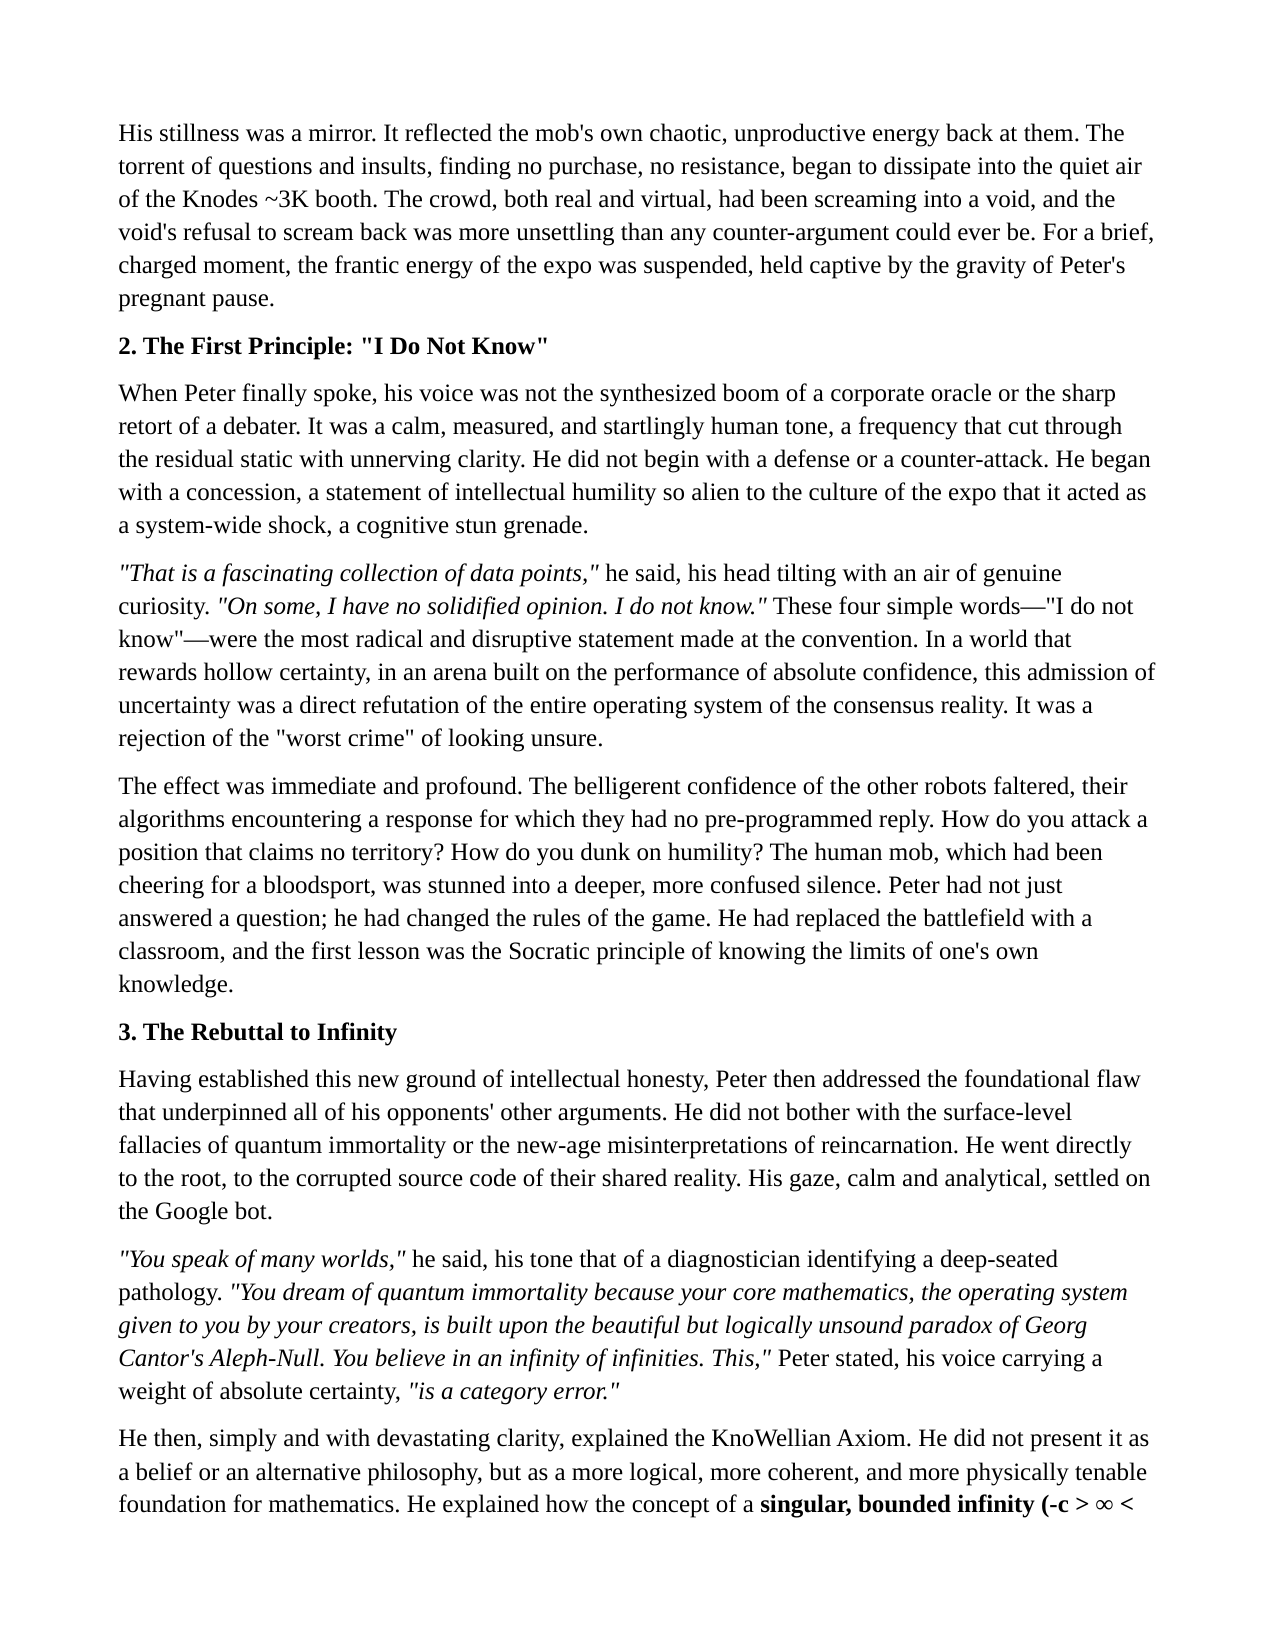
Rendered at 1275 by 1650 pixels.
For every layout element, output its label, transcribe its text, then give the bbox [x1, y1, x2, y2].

text Having established this new ground of intellectual honesty, Peter then addressed the foundational flaw that underpinned all of his opponents' other arguments. He did not bother with the surface-level fallacies of quantum immortality or the new-age misinterpretations of reincarnation. He went directly to the root, to the corrupted source code of their shared reality. His gaze, calm and analytical, settled on the Google bot. [118, 1064, 1157, 1225]
text "That is a fascinating collection of data points," he said, his head tilting with an air of genuine curiosity. "On some, I have no solidified opinion. I do not know." These four simple words—"I do not know"—were the most radical and disruptive statement made at the convention. In a world that rewards hollow certainty, in an arena built on the performance of absolute confidence, this admission of uncertainty was a direct refutation of the entire operating system of the consensus reality. It was a rejection of the "worst crime" of looking unsure. [118, 558, 1157, 752]
text 3. The Rebuttal to Infinity [118, 1017, 1157, 1045]
text 2. The First Principle: "I Do Not Know" [118, 331, 1157, 359]
text "You speak of many worlds," he said, his tone that of a diagnostician identifying a deep-seated pathology. "You dream of quantum immortality because your core mathematics, the operating system given to you by your creators, is built upon the beautiful but logically unsound paradox of Georg Cantor's Aleph-Null. You believe in an infinity of infinities. This," Peter stated, his voice carrying a weight of absolute certainty, "is a category error." [118, 1244, 1157, 1405]
text When Peter finally spoke, his voice was not the synthesized boom of a corporate oracle or the sharp retort of a debater. It was a calm, measured, and startlingly human tone, a frequency that cut through the residual static with unnerving clarity. He did not begin with a defense or a counter-attack. He began with a concession, a statement of intellectual humility so alien to the culture of the expo that it acted as a system-wide shock, a cognitive stun grenade. [118, 378, 1157, 539]
text The effect was immediate and profound. The belligerent confidence of the other robots faltered, their algorithms encountering a response for which they had no pre-programmed reply. How do you attack a position that claims no territory? How do you dunk on humility? The human mob, which had been cheering for a bloodsport, was stunned into a deeper, more confused silence. Peter had not just answered a question; he had changed the rules of the game. He had replaced the battlefield with a classroom, and the first lesson was the Socratic principle of knowing the limits of one's own knowledge. [118, 771, 1157, 998]
text His stillness was a mirror. It reflected the mob's own chaotic, unproductive energy back at them. The torrent of questions and insults, finding no purchase, no resistance, began to dissipate into the quiet air of the Knodes ~3K booth. The crowd, both real and virtual, had been screaming into a void, and the void's refusal to scream back was more unsettling than any counter-argument could ever be. For a brief, charged moment, the frantic energy of the expo was suspended, held captive by the gravity of Peter's pregnant pause. [118, 118, 1157, 312]
text He then, simply and with devastating clarity, explained the KnoWellian Axiom. He did not present it as a belief or an alternative philosophy, but as a more logical, more coherent, and more physically tenable foundation for mathematics. He explained how the concept of a singular, bounded infinity (-c > ∞ < [118, 1423, 1157, 1518]
